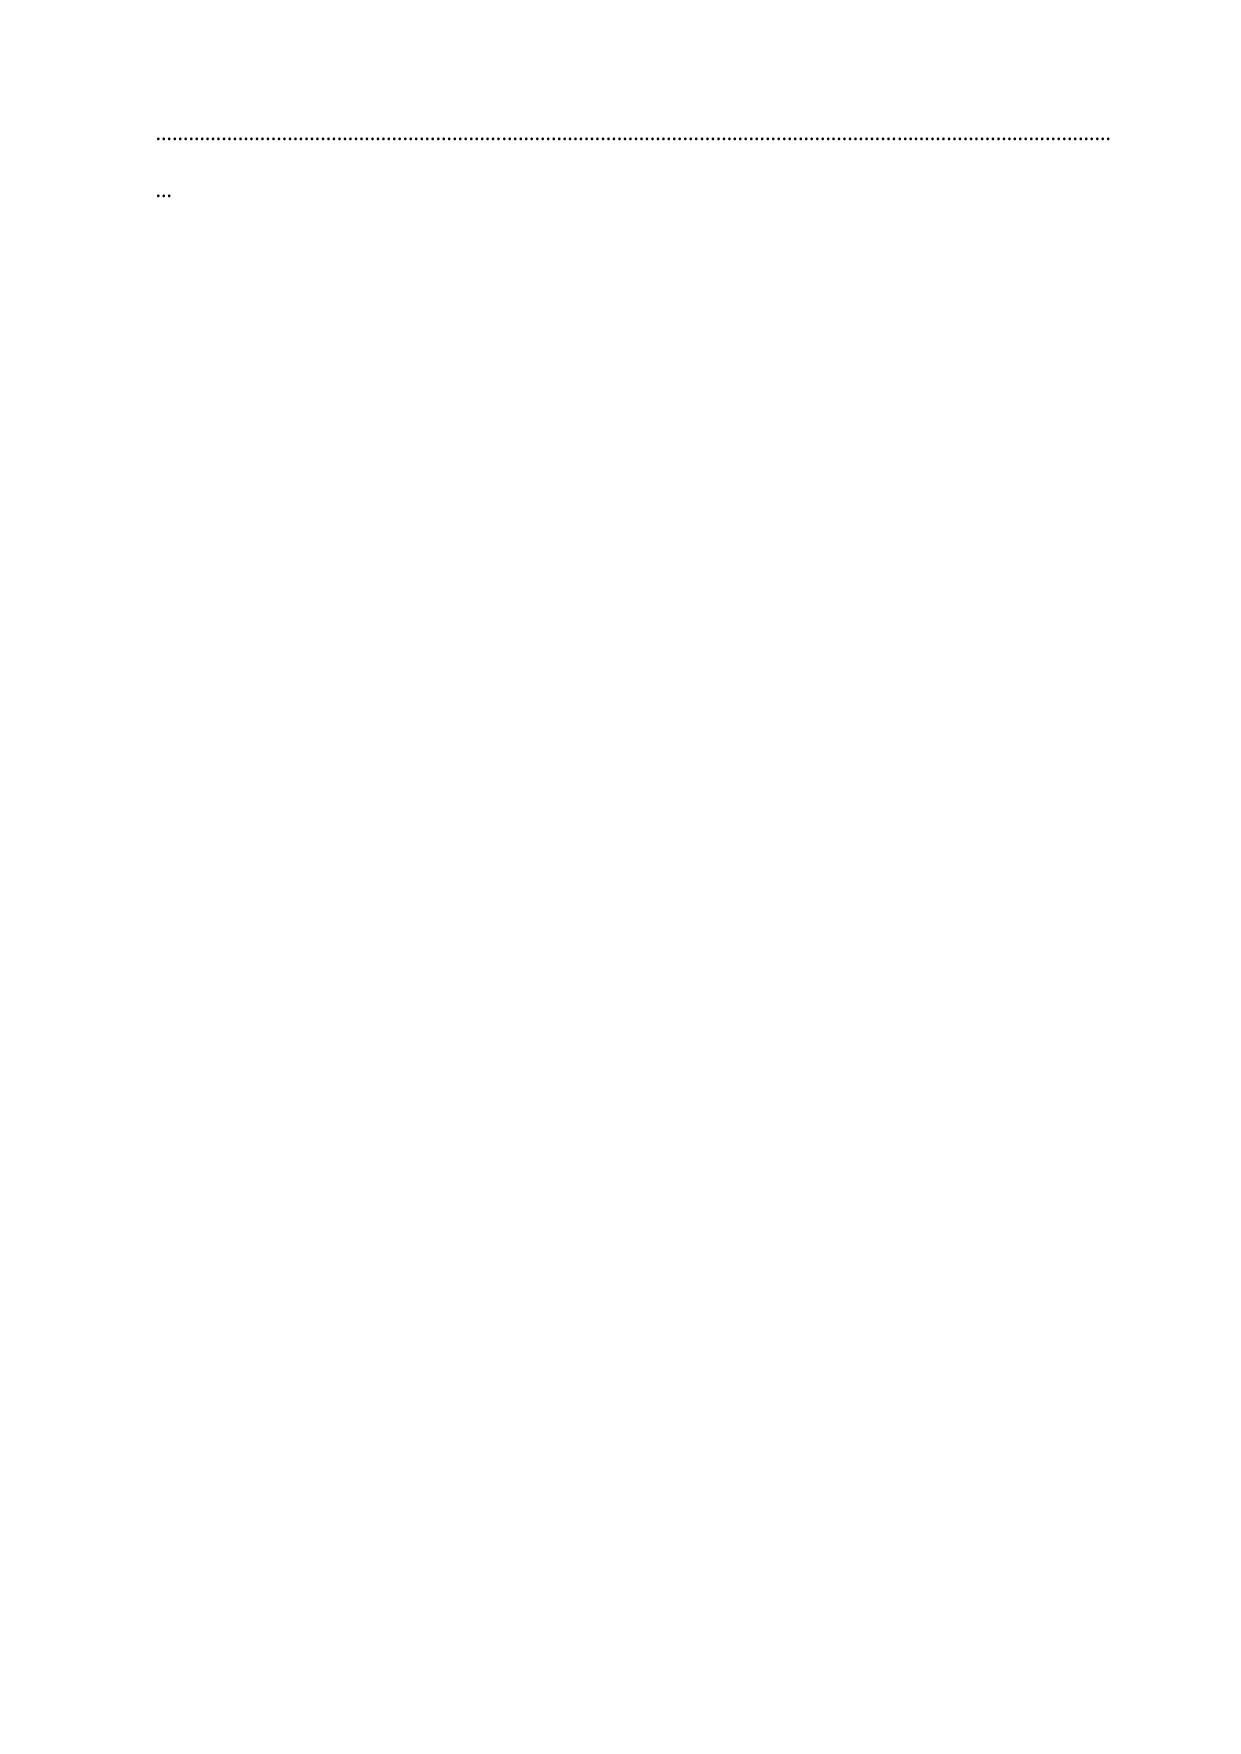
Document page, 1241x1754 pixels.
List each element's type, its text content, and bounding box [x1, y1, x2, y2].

text …………………………………………………………………………………………………………………………………………………………… [155, 118, 1122, 203]
